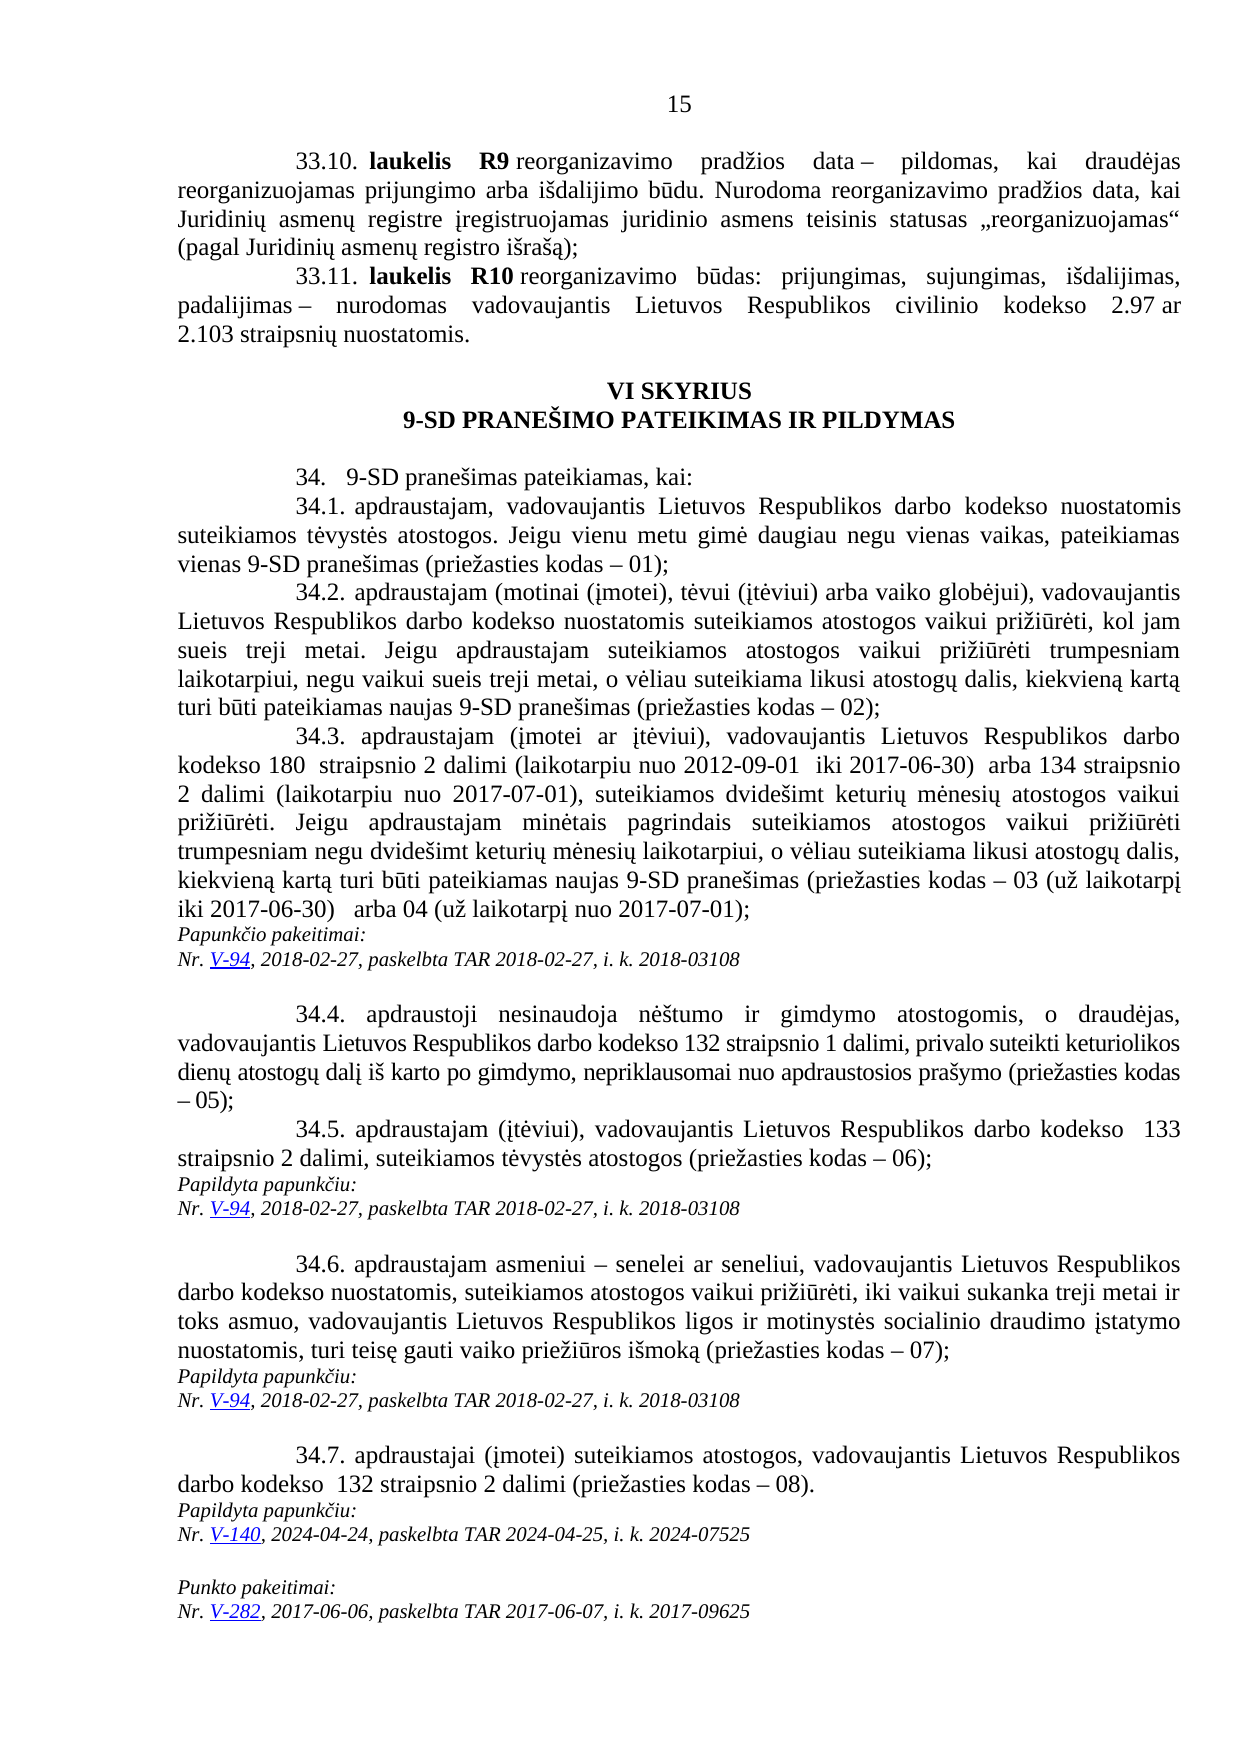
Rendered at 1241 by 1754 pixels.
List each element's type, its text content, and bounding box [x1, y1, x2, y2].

text 33.10. laukelis R9 reorganizavimo pradžios data – pildomas, kai draudėjas reorganizuojamas prijungimo arba išdalijimo būdu. Nurodoma reorganizavimo pradžios data, kai Juridinių asmenų registre įregistruojamas juridinio asmens teisinis statusas „reorganizuojamas“ (pagal Juridinių asmenų registro išrašą); [177, 146, 1181, 261]
text 34.2. apdraustajam (motinai (įmotei), tėvui (įtėviui) arba vaiko globėjui), vadovaujantis Lietuvos Respublikos darbo kodekso nuostatomis suteikiamos atostogos vaikui prižiūrėti, kol jam sueis treji metai. Jeigu apdraustajam suteikiamos atostogos vaikui prižiūrėti trumpesniam laikotarpiui, negu vaikui sueis treji metai, o vėliau suteikiama likusi atostogų dalis, kiekvieną kartą turi būti pateikiamas naujas 9-SD pranešimas (priežasties kodas – 02); [177, 577, 1181, 721]
text 33.11. laukelis R10 reorganizavimo būdas: prijungimas, sujungimas, išdalijimas, padalijimas – nurodomas vadovaujantis Lietuvos Respublikos civilinio kodekso 2.97 ar 2.103 straipsnių nuostatomis. [177, 261, 1181, 347]
text 34.3. apdraustajam (įmotei ar įtėviui), vadovaujantis Lietuvos Respublikos darbo kodekso 180 straipsnio 2 dalimi (laikotarpiu nuo 2012-09-01 iki 2017-06-30) arba 134 straipsnio 2 dalimi (laikotarpiu nuo 2017-07-01), suteikiamos dvidešimt keturių mėnesių atostogos vaikui prižiūrėti. Jeigu apdraustajam minėtais pagrindais suteikiamos atostogos vaikui prižiūrėti trumpesniam negu dvidešimt keturių mėnesių laikotarpiui, o vėliau suteikiama likusi atostogų dalis, kiekvieną kartą turi būti pateikiamas naujas 9-SD pranešimas (priežasties kodas – 03 (už laikotarpį iki 2017-06-30) arba 04 (už laikotarpį nuo 2017-07-01); [177, 721, 1181, 922]
text 9-SD PRANEŠIMO PATEIKIMAS IR PILDYMAS [177, 405, 1181, 434]
text 34.1. apdraustajam, vadovaujantis Lietuvos Respublikos darbo kodekso nuostatomis suteikiamos tėvystės atostogos. Jeigu vienu metu gimė daugiau negu vienas vaikas, pateikiamas vienas 9-SD pranešimas (priežasties kodas – 01); [177, 491, 1181, 577]
text Nr. V-140, 2024-04-24, paskelbta TAR 2024-04-25, i. k. 2024-07525 [177, 1522, 1181, 1546]
text Papildyta papunkčiu: [177, 1172, 1181, 1196]
text 34. 9-SD pranešimas pateikiamas, kai: [177, 462, 1181, 491]
text Nr. V-94, 2018-02-27, paskelbta TAR 2018-02-27, i. k. 2018-03108 [177, 1388, 1181, 1412]
text 34.6. apdraustajam asmeniui – senelei ar seneliui, vadovaujantis Lietuvos Respublikos darbo kodekso nuostatomis, suteikiamos atostogos vaikui prižiūrėti, iki vaikui sukanka treji metai ir toks asmuo, vadovaujantis Lietuvos Respublikos ligos ir motinystės socialinio draudimo įstatymo nuostatomis, turi teisę gauti vaiko priežiūros išmoką (priežasties kodas – 07); [177, 1249, 1181, 1364]
text Nr. V-94, 2018-02-27, paskelbta TAR 2018-02-27, i. k. 2018-03108 [177, 946, 1181, 971]
text Nr. V-94, 2018-02-27, paskelbta TAR 2018-02-27, i. k. 2018-03108 [177, 1196, 1181, 1220]
text 34.5. apdraustajam (įtėviui), vadovaujantis Lietuvos Respublikos darbo kodekso 133 straipsnio 2 dalimi, suteikiamos tėvystės atostogos (priežasties kodas – 06); [177, 1114, 1181, 1172]
text Papunkčio pakeitimai: [177, 922, 1181, 946]
text VI SKYRIUS [177, 376, 1181, 405]
text 34.7. apdraustajai (įmotei) suteikiamos atostogos, vadovaujantis Lietuvos Respublikos darbo kodekso 132 straipsnio 2 dalimi (priežasties kodas – 08). [177, 1441, 1181, 1498]
text Punkto pakeitimai: [177, 1575, 1181, 1599]
text Nr. V-282, 2017-06-06, paskelbta TAR 2017-06-07, i. k. 2017-09625 [177, 1599, 1181, 1623]
text Papildyta papunkčiu: [177, 1498, 1181, 1522]
text Papildyta papunkčiu: [177, 1364, 1181, 1388]
text 34.4. apdraustoji nesinaudoja nėštumo ir gimdymo atostogomis, o draudėjas, vadovaujantis Lietuvos Respublikos darbo kodekso 132 straipsnio 1 dalimi, privalo suteikti keturiolikos dienų atostogų dalį iš karto po gimdymo, nepriklausomai nuo apdraustosios prašymo (priežasties kodas – 05); [177, 999, 1181, 1114]
